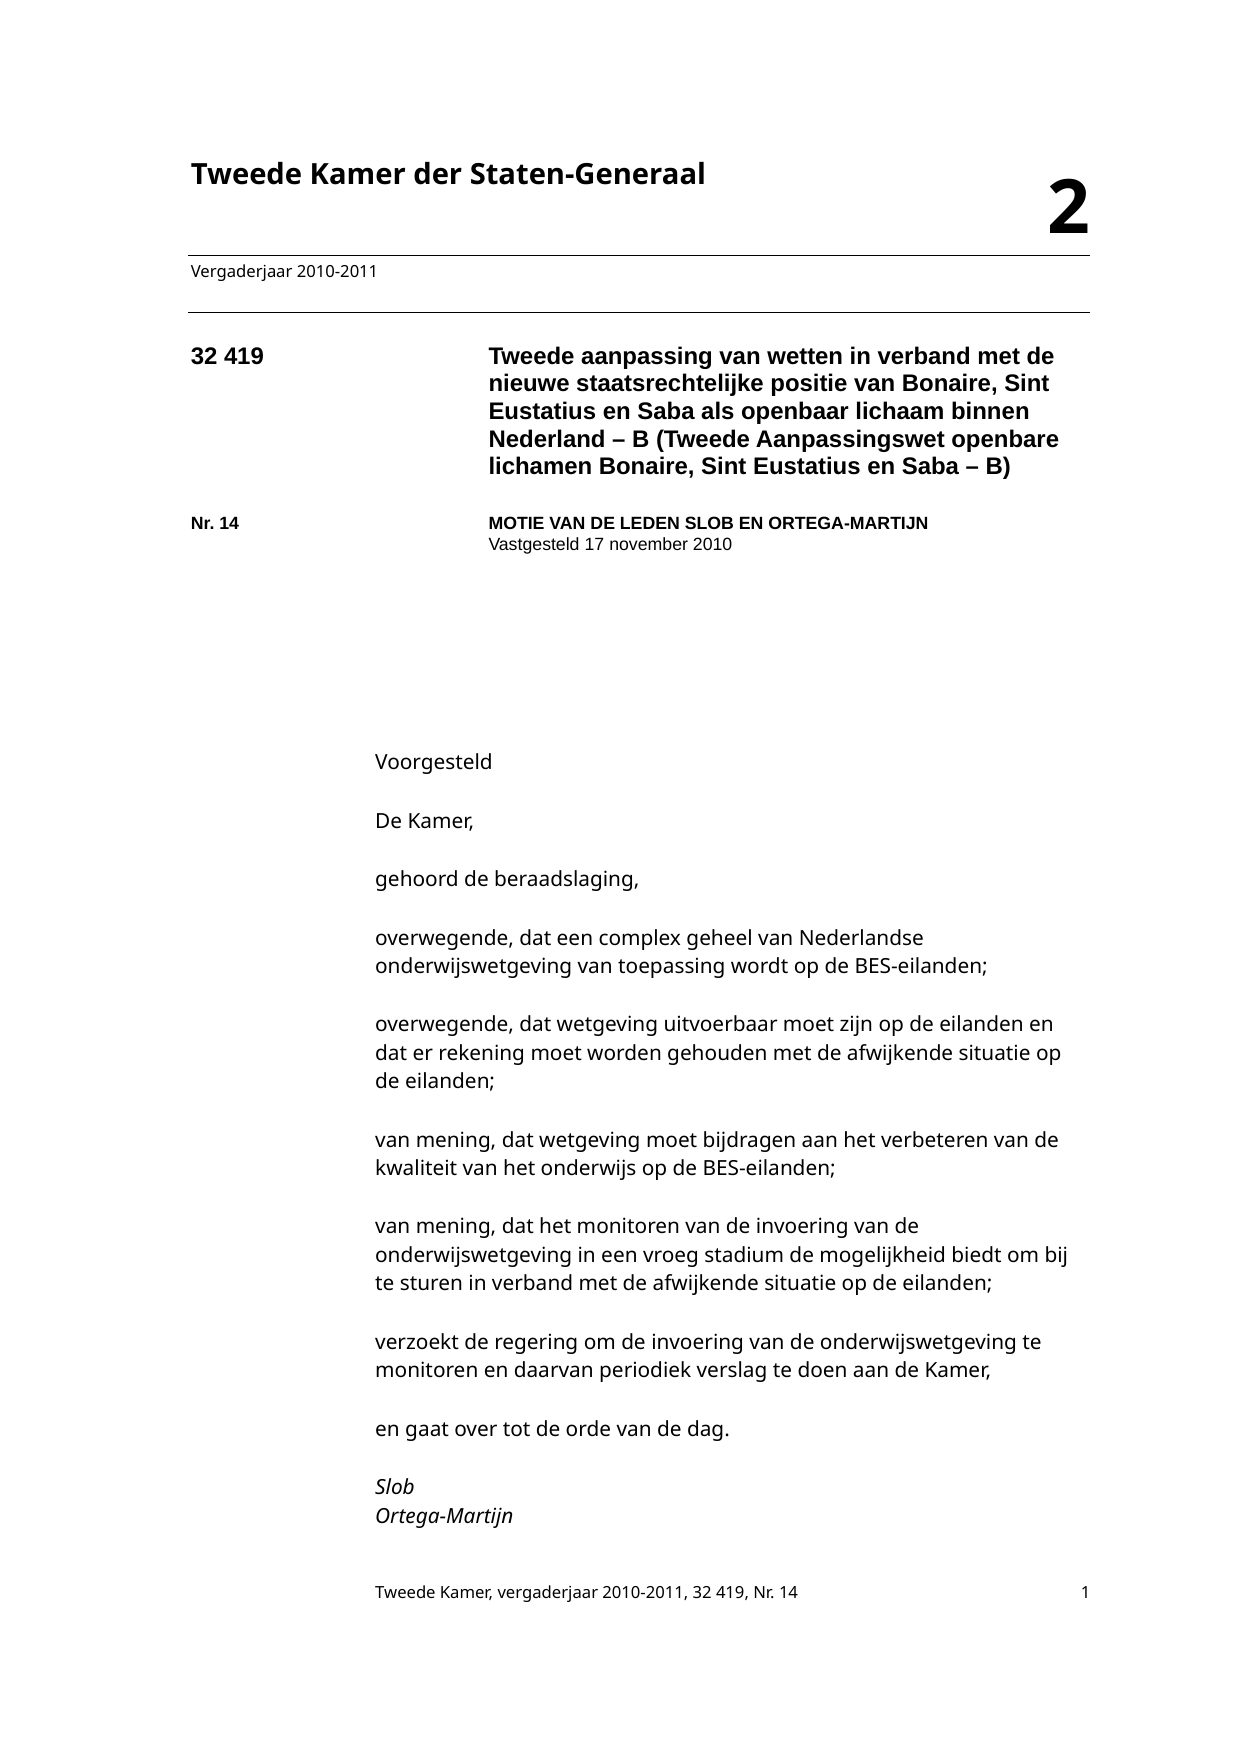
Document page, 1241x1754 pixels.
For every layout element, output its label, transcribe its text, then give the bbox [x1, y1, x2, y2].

text verzoekt de regering om de invoering van de onderwijswetgeving te monitoren en daarvan periodiek verslag te doen aan de Kamer, [375, 1327, 1090, 1384]
table_cell MOTIE VAN DE LEDEN SLOB EN ORTEGA-MARTIJN Vastgesteld 17 november 2010 [485, 510, 1090, 629]
text Slob [375, 1472, 1090, 1501]
text van mening, dat wetgeving moet bijdragen aan het verbeteren van de kwaliteit van het onderwijs op de BES-eilanden; [375, 1125, 1090, 1182]
table_header 2 [910, 150, 1090, 255]
text en gaat over tot de orde van de dag. [375, 1414, 1090, 1442]
text overwegende, dat een complex geheel van Nederlandse onderwijswetgeving van toepassing wordt op de BES-eilanden; [375, 923, 1090, 979]
text Ortega-Martijn [375, 1501, 1090, 1529]
table_cell Vergaderjaar 2010-2011 [188, 256, 485, 312]
table_header Tweede Kamer der Staten-Generaal [188, 150, 909, 255]
text Voorgesteld [375, 747, 1090, 776]
text gehoord de beraadslaging, [375, 864, 1090, 893]
table_cell 32 419 [188, 339, 485, 510]
text overwegende, dat wetgeving uitvoerbaar moet zijn op de eilanden en dat er rekening moet worden gehouden met de afwijkende situatie op de eilanden; [375, 1009, 1090, 1095]
table_cell [485, 256, 1090, 312]
text van mening, dat het monitoren van de invoering van de onderwijswetgeving in een vroeg stadium de mogelijkheid biedt om bij te sturen in verband met de afwijkende situatie op de eilanden; [375, 1212, 1090, 1297]
table_cell [485, 313, 1090, 339]
text De Kamer, [375, 806, 1090, 834]
table_cell [188, 313, 485, 339]
table_cell Tweede aanpassing van wetten in verband met de nieuwe staatsrechtelijke positie van Bonaire, Sint Eustatius en Saba als openbaar lichaam binnen Nederland – B (Tweede Aanpassingswet openbare lichamen Bonaire, Sint Eustatius en Saba – B) [485, 339, 1090, 510]
table_cell Nr. 14 [188, 510, 485, 629]
